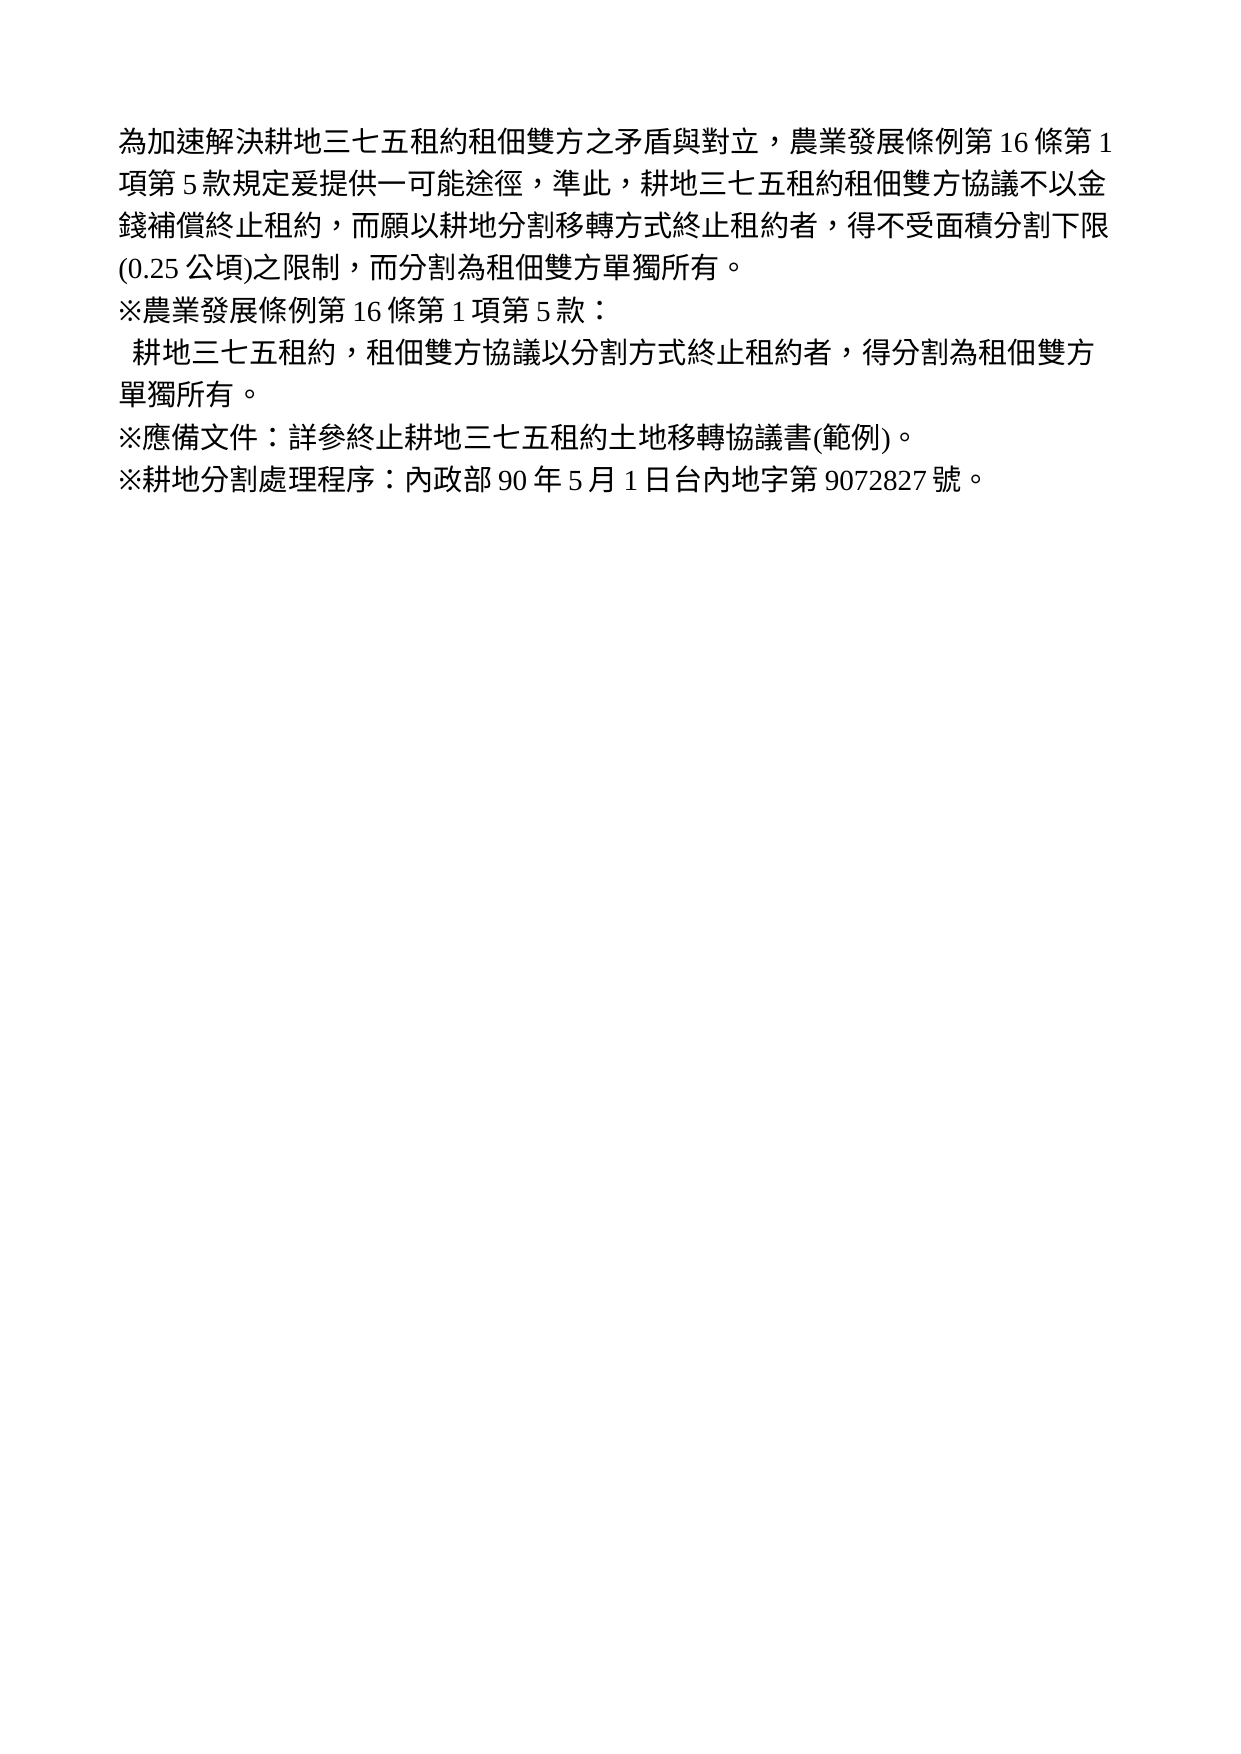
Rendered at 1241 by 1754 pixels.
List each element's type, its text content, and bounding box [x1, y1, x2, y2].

text 為加速解決耕地三七五租約租佃雙方之矛盾與對立，農業發展條例第16條第1項第5款規定爰提供一可能途徑，準此，耕地三七五租約租佃雙方協議不以金錢補償終止租約，而願以耕地分割移轉方式終止租約者，得不受面積分割下限(0.25公頃)之限制，而分割為租佃雙方單獨所有。 [118, 118, 1122, 287]
text ※農業發展條例第16條第1項第5款： [118, 287, 1122, 329]
text ※耕地分割處理程序：內政部90年5月1日台內地字第9072827號。 [118, 456, 1122, 499]
text 耕地三七五租約，租佃雙方協議以分割方式終止租約者，得分割為租佃雙方單獨所有。 [118, 329, 1122, 414]
text ※應備文件：詳參終止耕地三七五租約土地移轉協議書(範例)。 [118, 414, 1122, 456]
